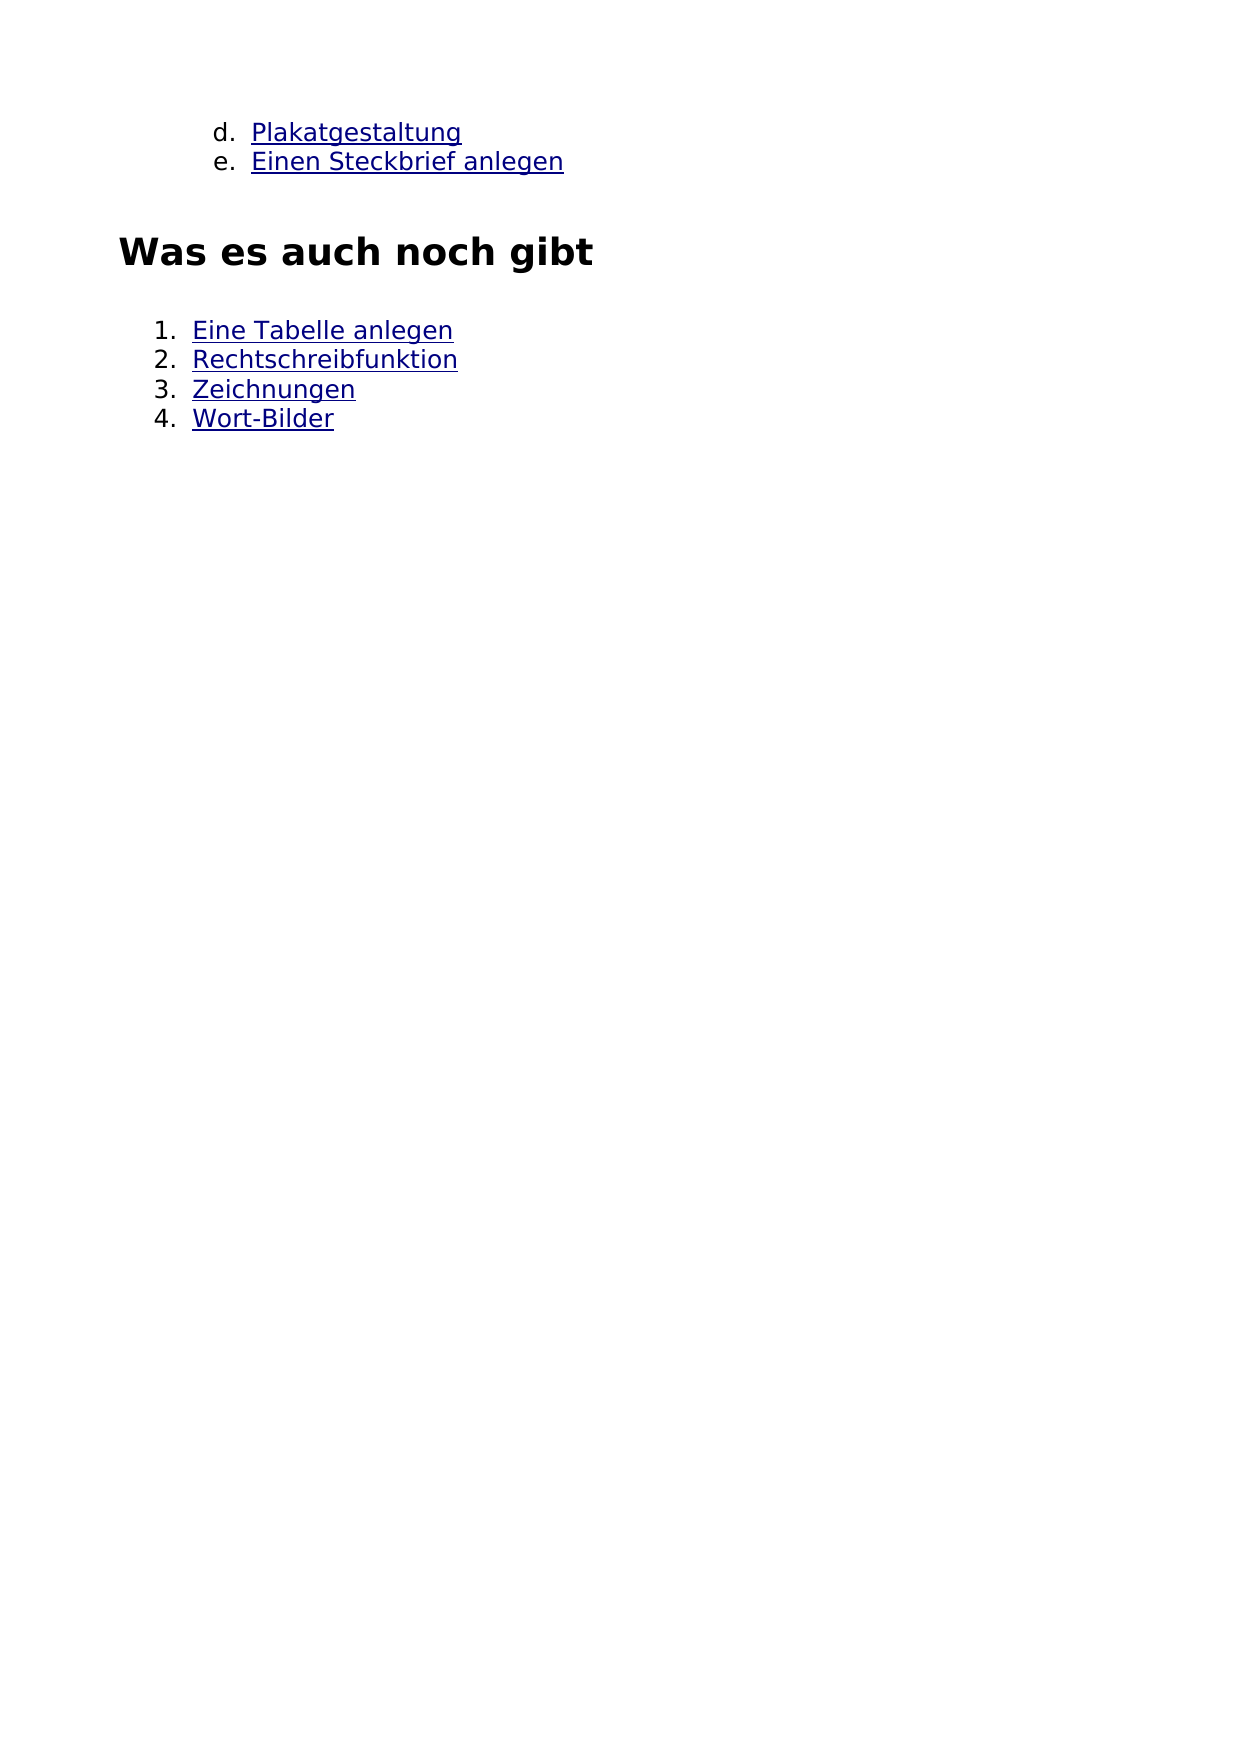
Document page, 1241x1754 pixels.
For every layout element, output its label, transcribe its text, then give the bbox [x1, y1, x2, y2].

list Plakatgestaltung [236, 118, 1122, 147]
list Zeichnungen [177, 375, 1122, 404]
list Einen Steckbrief anlegen [236, 147, 1122, 176]
subtitle Was es auch noch gibt [118, 231, 1122, 274]
list Rechtschreibfunktion [177, 346, 1122, 375]
list Wort-Bilder [177, 404, 1122, 433]
list Eine Tabelle anlegen [177, 317, 1122, 346]
